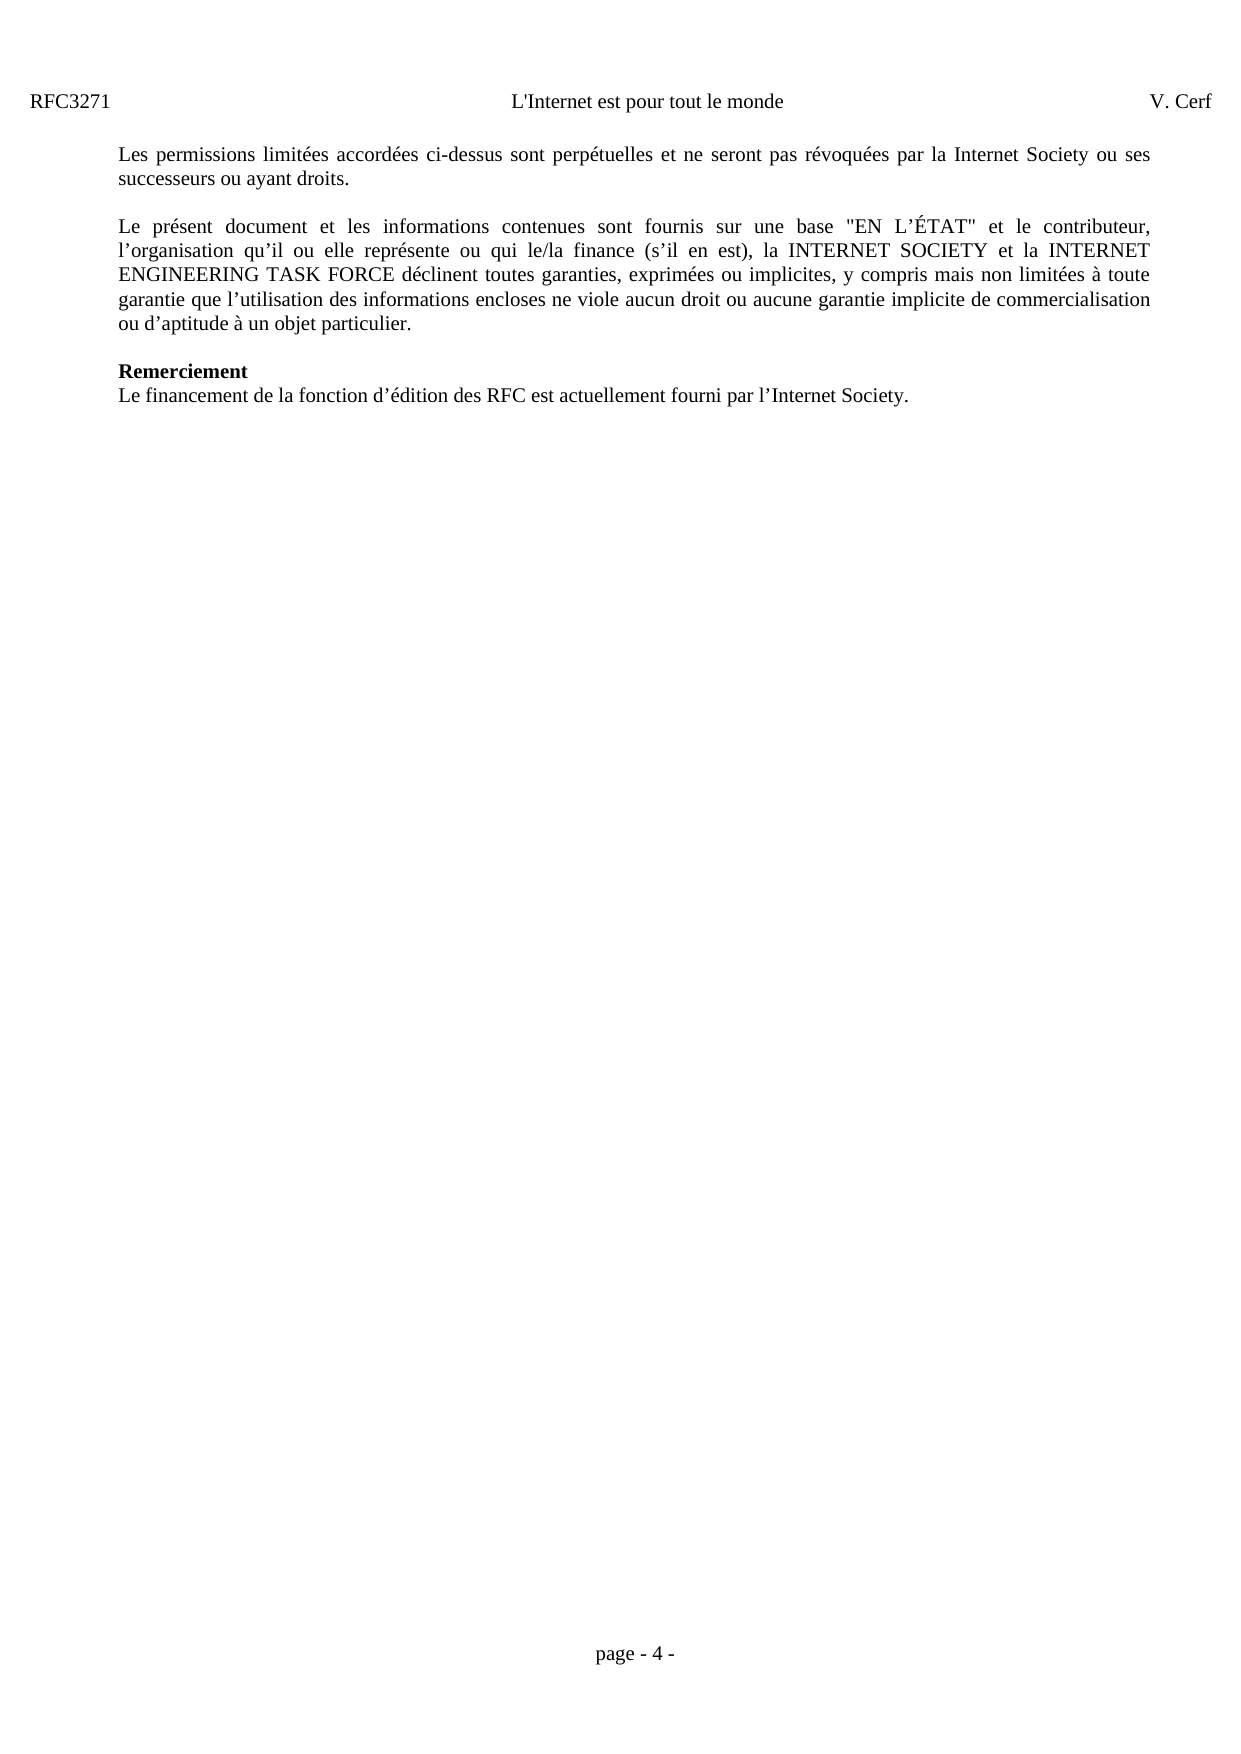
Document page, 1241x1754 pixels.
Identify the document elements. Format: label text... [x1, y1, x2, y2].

text Le financement de la fonction d’édition des RFC est actuellement fourni par l’Internet Society. [118, 383, 1152, 407]
text Les permissions limitées accordées ci-dessus sont perpétuelles et ne seront pas révoquées par la Internet Society ou ses successeurs ou ayant droits. [118, 142, 1152, 190]
text Remerciement [118, 359, 1152, 383]
text Le présent document et les informations contenues sont fournis sur une base "EN L’ÉTAT" et le contributeur, l’organisation qu’il ou elle représente ou qui le/la finance (s’il en est), la INTERNET SOCIETY et la INTERNET ENGINEERING TASK FORCE déclinent toutes garanties, exprimées ou implicites, y compris mais non limitées à toute garantie que l’utilisation des informations encloses ne viole aucun droit ou aucune garantie implicite de commercialisation ou d’aptitude à un objet particulier. [118, 214, 1152, 334]
